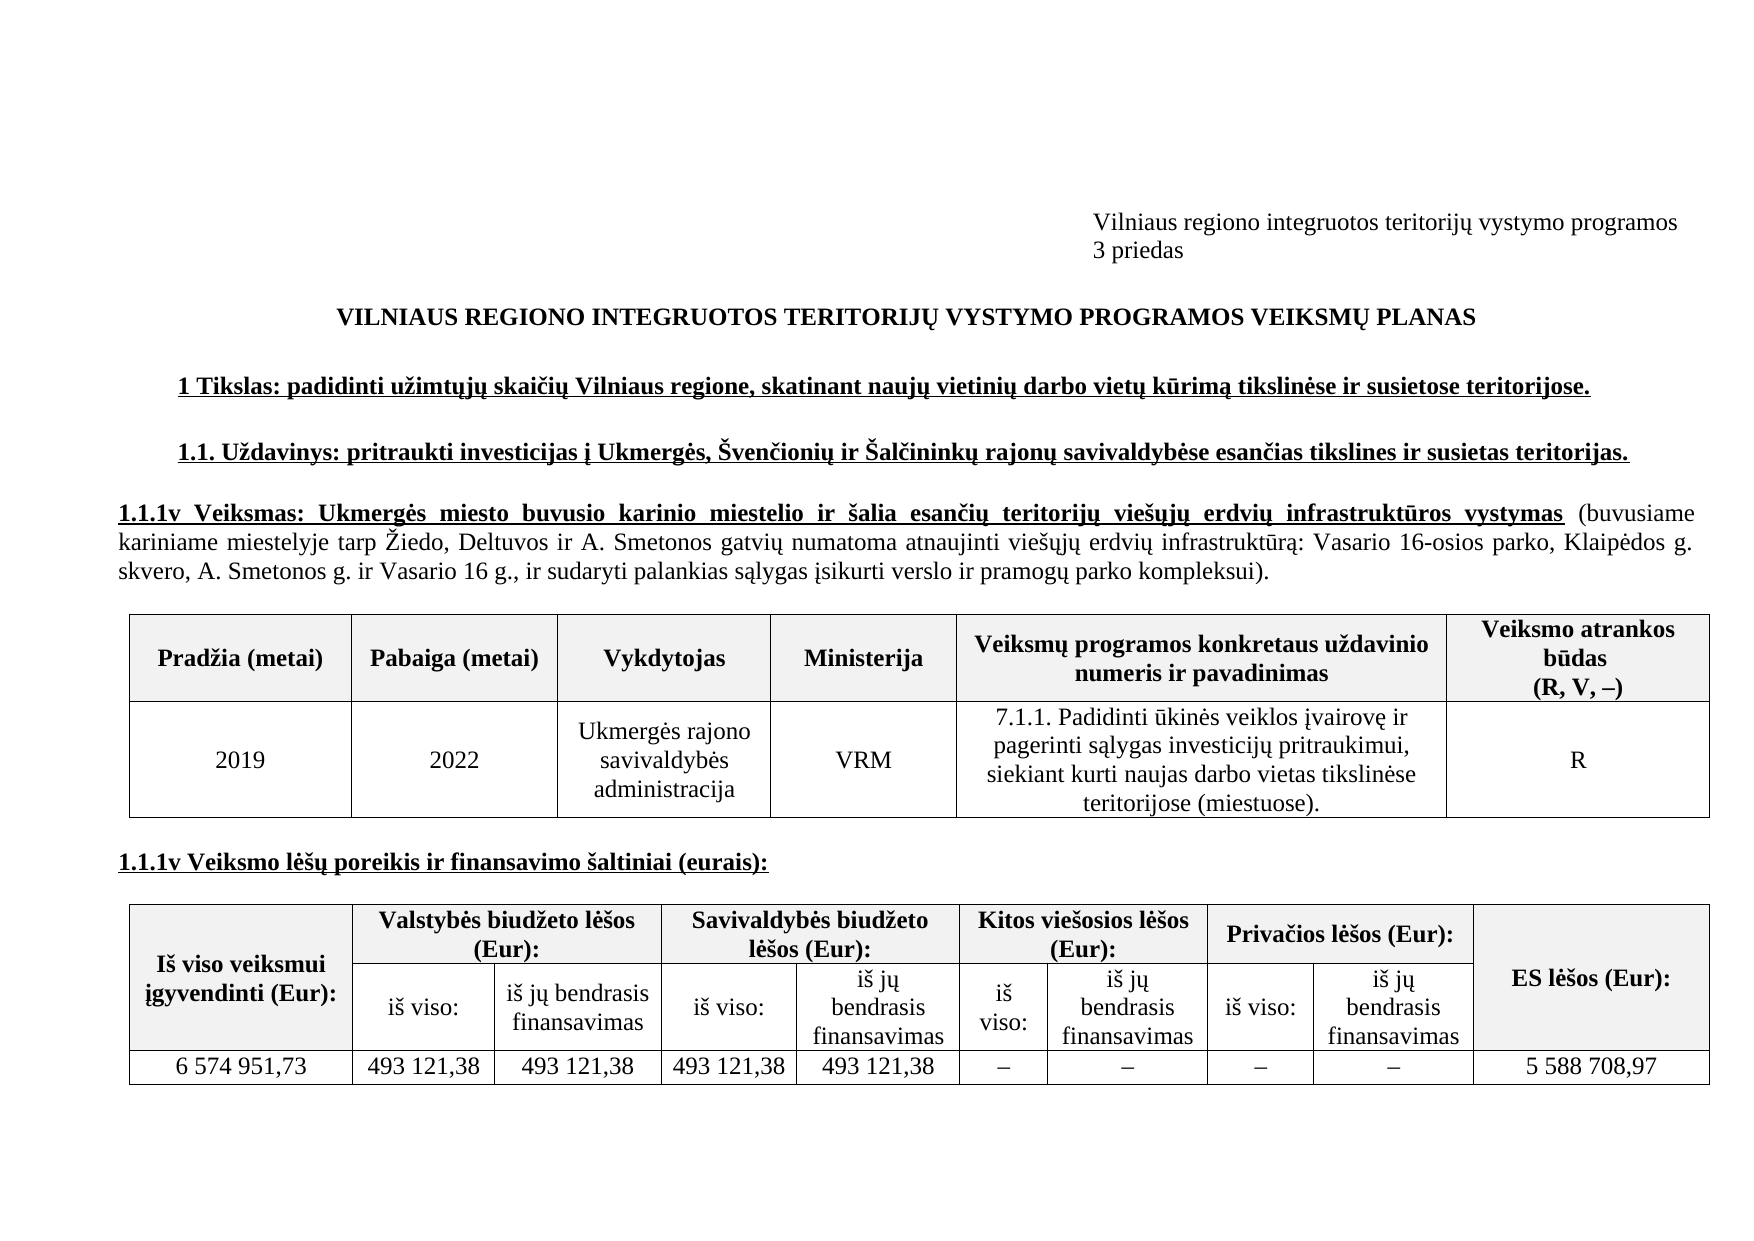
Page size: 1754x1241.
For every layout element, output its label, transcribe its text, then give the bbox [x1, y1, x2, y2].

table_cell – [1048, 1051, 1207, 1084]
table_header Pabaiga (metai) [352, 615, 557, 701]
table_cell iš jų bendrasis finansavimas [797, 964, 959, 1050]
table_header Iš viso veiksmui įgyvendinti (Eur): [130, 905, 352, 1050]
table_cell 493 121,38 [797, 1051, 959, 1084]
table_header Veiksmų programos konkretaus uždavinio numeris ir pavadinimas [957, 615, 1446, 701]
table_header Ministerija [771, 615, 956, 701]
text 1.1.1v Veiksmas: Ukmergės miesto buvusio karinio miestelio ir šalia esančių teritorijų viešųjų erdvių infrastruktūros vystymas (buvusiame kariniame miestelyje tarp Žiedo, Deltuvos ir A. Smetonos gatvių numatoma atnaujinti viešųjų erdvių infrastruktūrą: Vasario 16-osios parko, Klaipėdos g. skvero, A. Smetonos g. ir Vasario 16 g., ir sudaryti palankias sąlygas įsikurti verslo ir pramogų parko kompleksui). [118, 498, 1695, 585]
table_header Vykdytojas [558, 615, 770, 701]
table_cell 7.1.1. Padidinti ūkinės veiklos įvairovę ir pagerinti sąlygas investicijų pritraukimui, siekiant kurti naujas darbo vietas tikslinėse teritorijose (miestuose). [957, 702, 1446, 817]
table_header Savivaldybės biudžeto lėšos (Eur): [662, 905, 959, 963]
subtitle VILNIAUS REGIONO INTEGRUOTOS TERITORIJŲ VYSTYMO PROGRAMOS VEIKSMŲ PLANAS [118, 302, 1695, 331]
table_header ES lėšos (Eur): [1474, 905, 1709, 1050]
table_header Kitos viešosios lėšos (Eur): [960, 905, 1207, 963]
table_cell iš jų bendrasis finansavimas [495, 964, 661, 1050]
table_cell iš viso: [1208, 964, 1313, 1050]
text 1.1.1v Veiksmo lėšų poreikis ir finansavimo šaltiniai (eurais): [118, 847, 1695, 875]
table_cell VRM [771, 702, 956, 817]
table_cell iš viso: [960, 964, 1047, 1050]
subtitle 1 Tikslas: padidinti užimtųjų skaičių Vilniaus regione, skatinant naujų vietinių darbo vietų kūrimą tikslinėse ir susietose teritorijose. [118, 371, 1695, 399]
table_cell 2019 [130, 702, 351, 817]
table_cell R [1447, 702, 1709, 817]
text 3 priedas [1093, 235, 1695, 264]
table_cell 2022 [352, 702, 557, 817]
table_cell – [1208, 1051, 1313, 1084]
text Vilniaus regiono integruotos teritorijų vystymo programos [1093, 207, 1695, 235]
table_cell 493 121,38 [353, 1051, 494, 1084]
table_header Veiksmo atrankos būdas (R, V, –) [1447, 615, 1709, 701]
table_cell – [1314, 1051, 1473, 1084]
table_cell 493 121,38 [495, 1051, 661, 1084]
table_cell iš jų bendrasis finansavimas [1048, 964, 1207, 1050]
table_header Valstybės biudžeto lėšos (Eur): [353, 905, 661, 963]
table_header Pradžia (metai) [130, 615, 351, 701]
table_cell iš viso: [353, 964, 494, 1050]
table_cell Ukmergės rajono savivaldybės administracija [558, 702, 770, 817]
table_cell iš jų bendrasis finansavimas [1314, 964, 1473, 1050]
table_cell 5 588 708,97 [1474, 1051, 1709, 1084]
table_cell 493 121,38 [662, 1051, 796, 1084]
table_cell 6 574 951,73 [130, 1051, 352, 1084]
table_cell iš viso: [662, 964, 796, 1050]
subtitle 1.1. Uždavinys: pritraukti investicijas į Ukmergės, Švenčionių ir Šalčininkų rajonų savivaldybėse esančias tikslines ir susietas teritorijas. [118, 437, 1695, 466]
table_cell – [960, 1051, 1047, 1084]
table_header Privačios lėšos (Eur): [1208, 905, 1473, 963]
